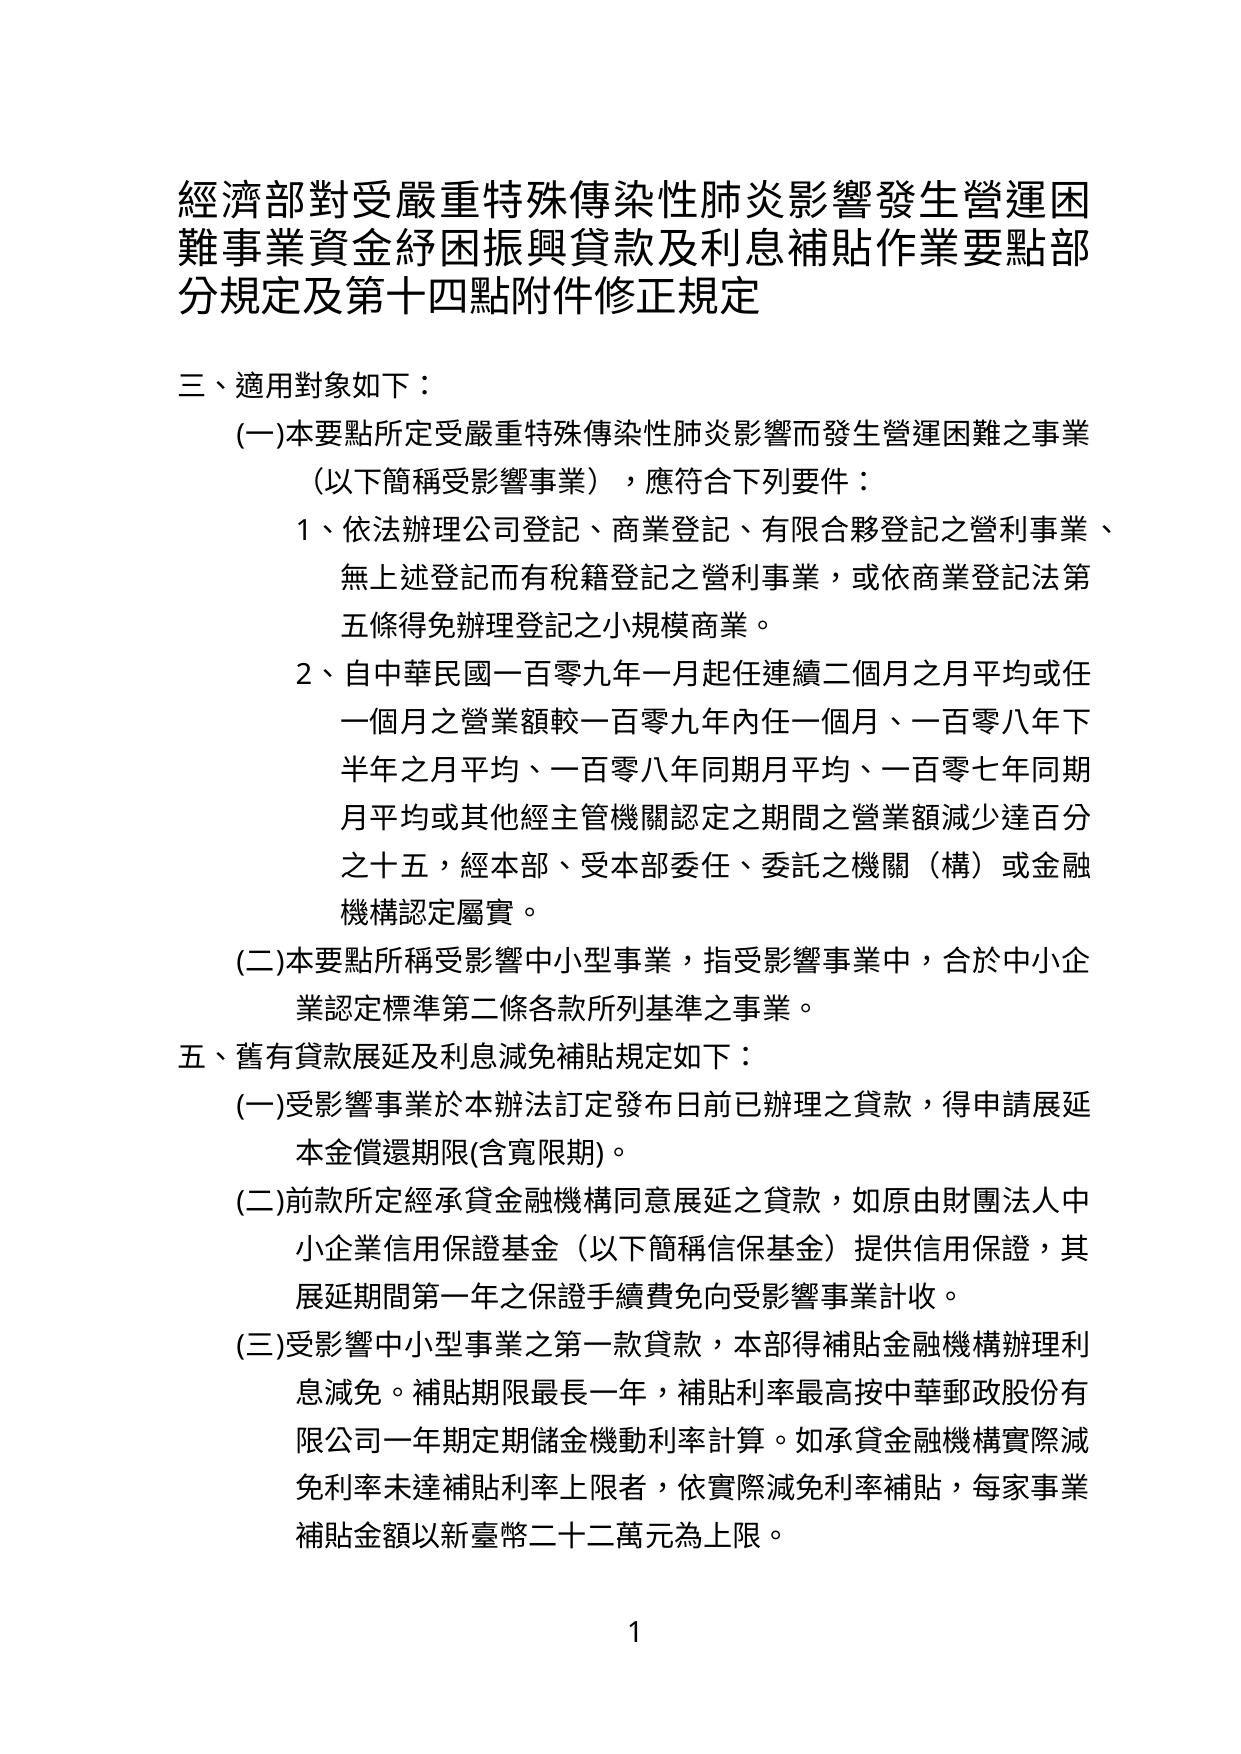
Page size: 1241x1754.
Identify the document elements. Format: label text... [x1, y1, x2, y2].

text (一)本要點所定受嚴重特殊傳染性肺炎影響而發生營運困難之事業（以下簡稱受影響事業），應符合下列要件： [236, 406, 1092, 502]
text 2、自中華民國一百零九年一月起任連續二個月之月平均或任一個月之營業額較一百零九年內任一個月、一百零八年下半年之月平均、一百零八年同期月平均、一百零七年同期月平均或其他經主管機關認定之期間之營業額減少達百分之十五，經本部、受本部委任、委託之機關（構）或金融機構認定屬實。 [295, 646, 1092, 933]
text (二)本要點所稱受影響中小型事業，指受影響事業中，合於中小企業認定標準第二條各款所列基準之事業。 [236, 933, 1092, 1029]
text (三)受影響中小型事業之第一款貸款，本部得補貼金融機構辦理利息減免。補貼期限最長一年，補貼利率最高按中華郵政股份有限公司一年期定期儲金機動利率計算。如承貸金融機構實際減免利率未達補貼利率上限者，依實際減免利率補貼，每家事業補貼金額以新臺幣二十二萬元為上限。 [236, 1317, 1092, 1556]
text (一)受影響事業於本辦法訂定發布日前已辦理之貸款，得申請展延本金償還期限(含寬限期)。 [236, 1077, 1092, 1173]
text (二)前款所定經承貸金融機構同意展延之貸款，如原由財團法人中小企業信用保證基金（以下簡稱信保基金）提供信用保證，其展延期間第一年之保證手續費免向受影響事業計收。 [236, 1173, 1092, 1317]
text 經濟部對受嚴重特殊傳染性肺炎影響發生營運困難事業資金紓困振興貸款及利息補貼作業要點部分規定及第十四點附件修正規定 [177, 177, 1092, 321]
text 五、舊有貸款展延及利息減免補貼規定如下： [177, 1029, 1092, 1077]
text 1、依法辦理公司登記、商業登記、有限合夥登記之營利事業、無上述登記而有稅籍登記之營利事業，或依商業登記法第五條得免辦理登記之小規模商業。 [295, 502, 1092, 646]
text 三、適用對象如下： [177, 358, 1092, 406]
